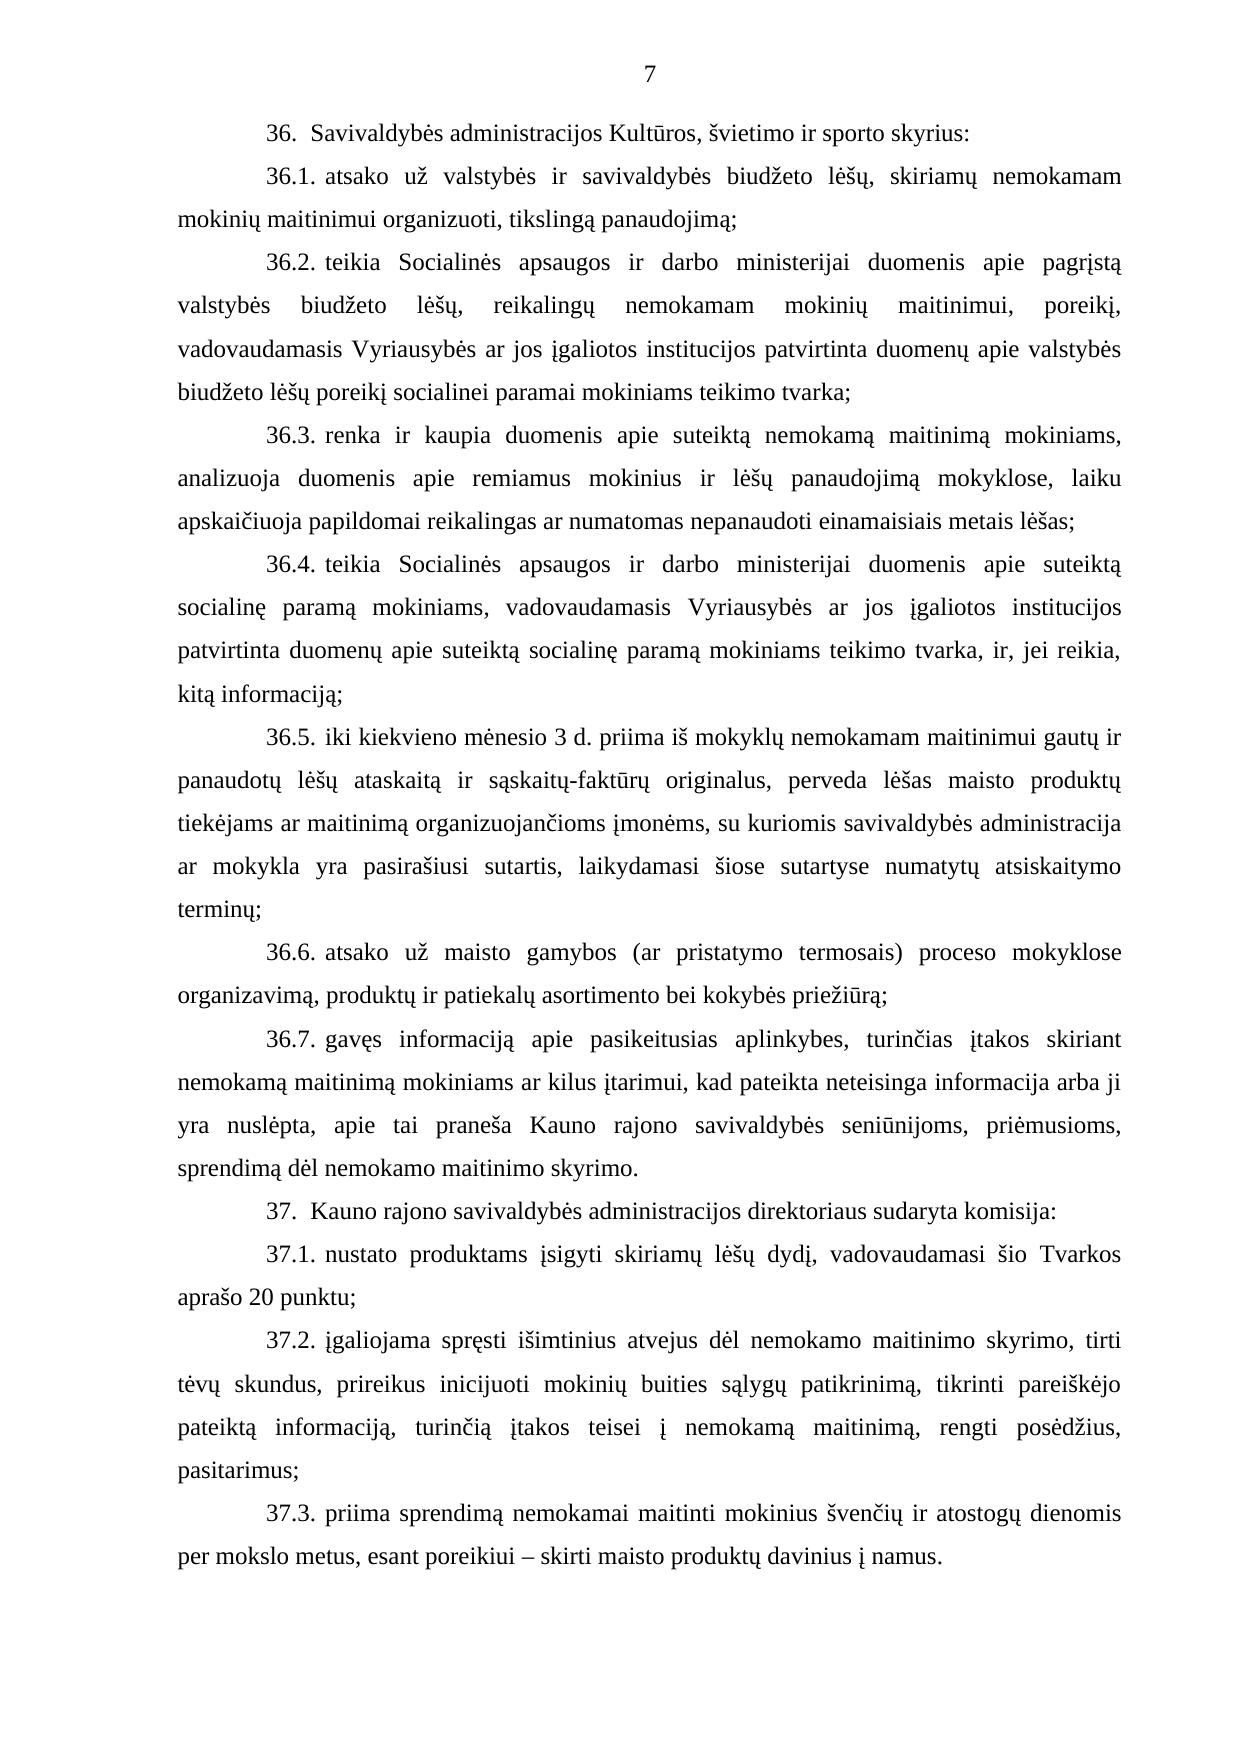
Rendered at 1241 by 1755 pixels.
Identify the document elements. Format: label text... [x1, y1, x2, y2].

text 36. Savivaldybės administracijos Kultūros, švietimo ir sporto skyrius: [177, 118, 1122, 147]
text 37.2. įgaliojama spręsti išimtinius atvejus dėl nemokamo maitinimo skyrimo, tirti tėvų skundus, prireikus inicijuoti mokinių buities sąlygų patikrinimą, tikrinti pareiškėjo pateiktą informaciją, turinčią įtakos teisei į nemokamą maitinimą, rengti posėdžius, pasitarimus; [177, 1326, 1122, 1484]
text 36.2. teikia Socialinės apsaugos ir darbo ministerijai duomenis apie pagrįstą valstybės biudžeto lėšų, reikalingų nemokamam mokinių maitinimui, poreikį, vadovaudamasis Vyriausybės ar jos įgaliotos institucijos patvirtinta duomenų apie valstybės biudžeto lėšų poreikį socialinei paramai mokiniams teikimo tvarka; [177, 247, 1122, 406]
text 37. Kauno rajono savivaldybės administracijos direktoriaus sudaryta komisija: [177, 1196, 1122, 1225]
text 36.7. gavęs informaciją apie pasikeitusias aplinkybes, turinčias įtakos skiriant nemokamą maitinimą mokiniams ar kilus įtarimui, kad pateikta neteisinga informacija arba ji yra nuslėpta, apie tai praneša Kauno rajono savivaldybės seniūnijoms, priėmusioms, sprendimą dėl nemokamo maitinimo skyrimo. [177, 1024, 1122, 1182]
text 36.5. iki kiekvieno mėnesio 3 d. priima iš mokyklų nemokamam maitinimui gautų ir panaudotų lėšų ataskaitą ir sąskaitų-faktūrų originalus, perveda lėšas maisto produktų tiekėjams ar maitinimą organizuojančioms įmonėms, su kuriomis savivaldybės administracija ar mokykla yra pasirašiusi sutartis, laikydamasi šiose sutartyse numatytų atsiskaitymo terminų; [177, 722, 1122, 923]
text 37.3. priima sprendimą nemokamai maitinti mokinius švenčių ir atostogų dienomis per mokslo metus, esant poreikiui – skirti maisto produktų davinius į namus. [177, 1498, 1122, 1570]
text 36.4. teikia Socialinės apsaugos ir darbo ministerijai duomenis apie suteiktą socialinę paramą mokiniams, vadovaudamasis Vyriausybės ar jos įgaliotos institucijos patvirtinta duomenų apie suteiktą socialinę paramą mokiniams teikimo tvarka, ir, jei reikia, kitą informaciją; [177, 549, 1122, 707]
text 36.3. renka ir kaupia duomenis apie suteiktą nemokamą maitinimą mokiniams, analizuoja duomenis apie remiamus mokinius ir lėšų panaudojimą mokyklose, laiku apskaičiuoja papildomai reikalingas ar numatomas nepanaudoti einamaisiais metais lėšas; [177, 420, 1122, 535]
text 36.1. atsako už valstybės ir savivaldybės biudžeto lėšų, skiriamų nemokamam mokinių maitinimui organizuoti, tikslingą panaudojimą; [177, 161, 1122, 233]
text 37.1. nustato produktams įsigyti skiriamų lėšų dydį, vadovaudamasi šio Tvarkos aprašo 20 punktu; [177, 1239, 1122, 1311]
text 36.6. atsako už maisto gamybos (ar pristatymo termosais) proceso mokyklose organizavimą, produktų ir patiekalų asortimento bei kokybės priežiūrą; [177, 937, 1122, 1009]
